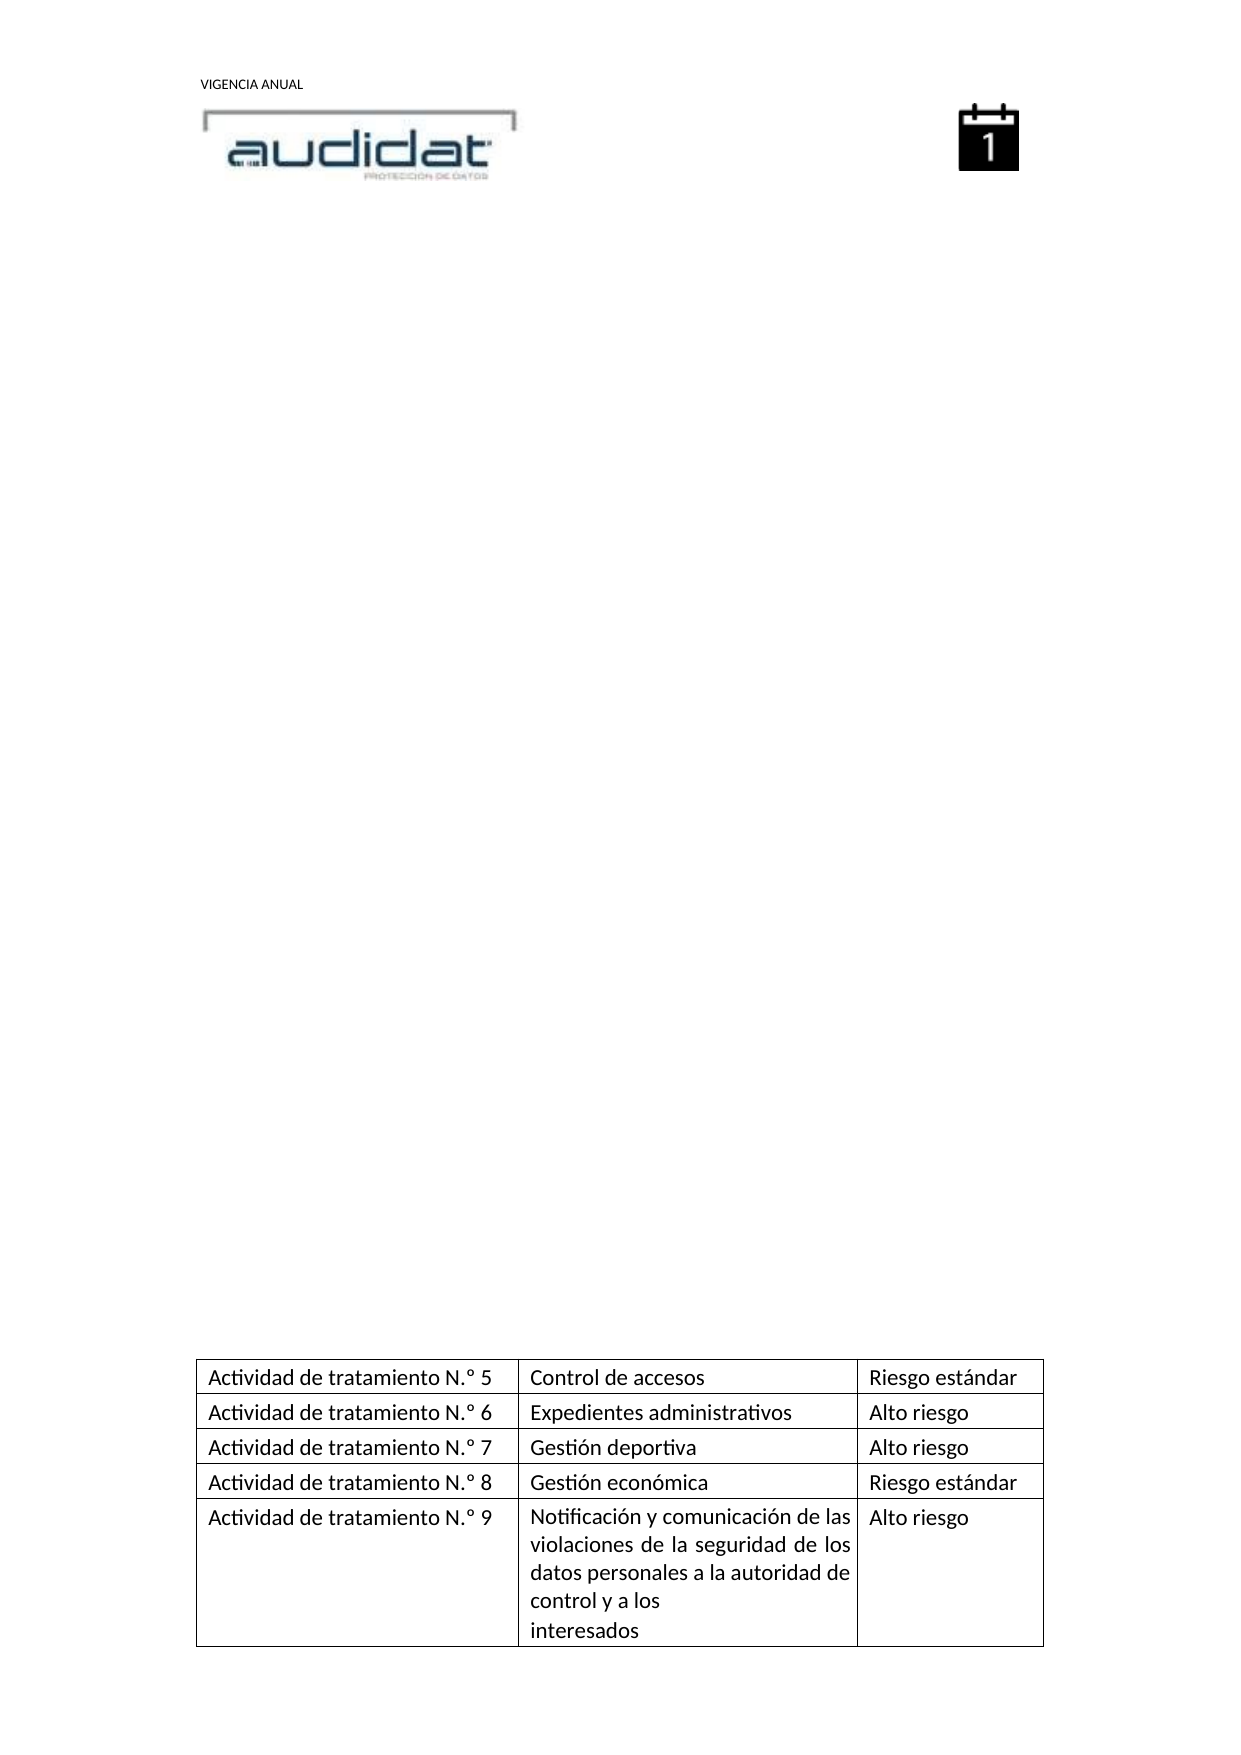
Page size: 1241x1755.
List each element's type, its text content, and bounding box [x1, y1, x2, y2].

table_cell Expedientes administrativos [519, 1394, 857, 1428]
table_cell Actividad de tratamiento N.º 5 [197, 1360, 518, 1393]
table_cell Actividad de tratamiento N.º 8 [197, 1464, 518, 1498]
table_cell Control de accesos [519, 1360, 857, 1393]
table_cell Alto riesgo [858, 1394, 1043, 1428]
table_cell Notificación y comunicación de las violaciones de la seguridad de los datos personales a la autoridad de control y a los interesados [519, 1499, 857, 1646]
table_cell Alto riesgo [858, 1499, 1043, 1646]
table_cell Gestión deportiva [519, 1429, 857, 1463]
table_cell Alto riesgo [858, 1429, 1043, 1463]
table_cell Actividad de tratamiento N.º 7 [197, 1429, 518, 1463]
table_cell Riesgo estándar [858, 1360, 1043, 1393]
table_cell Riesgo estándar [858, 1464, 1043, 1498]
table_cell Actividad de tratamiento N.º 9 [197, 1499, 518, 1646]
table_cell Gestión económica [519, 1464, 857, 1498]
table_cell Actividad de tratamiento N.º 6 [197, 1394, 518, 1428]
